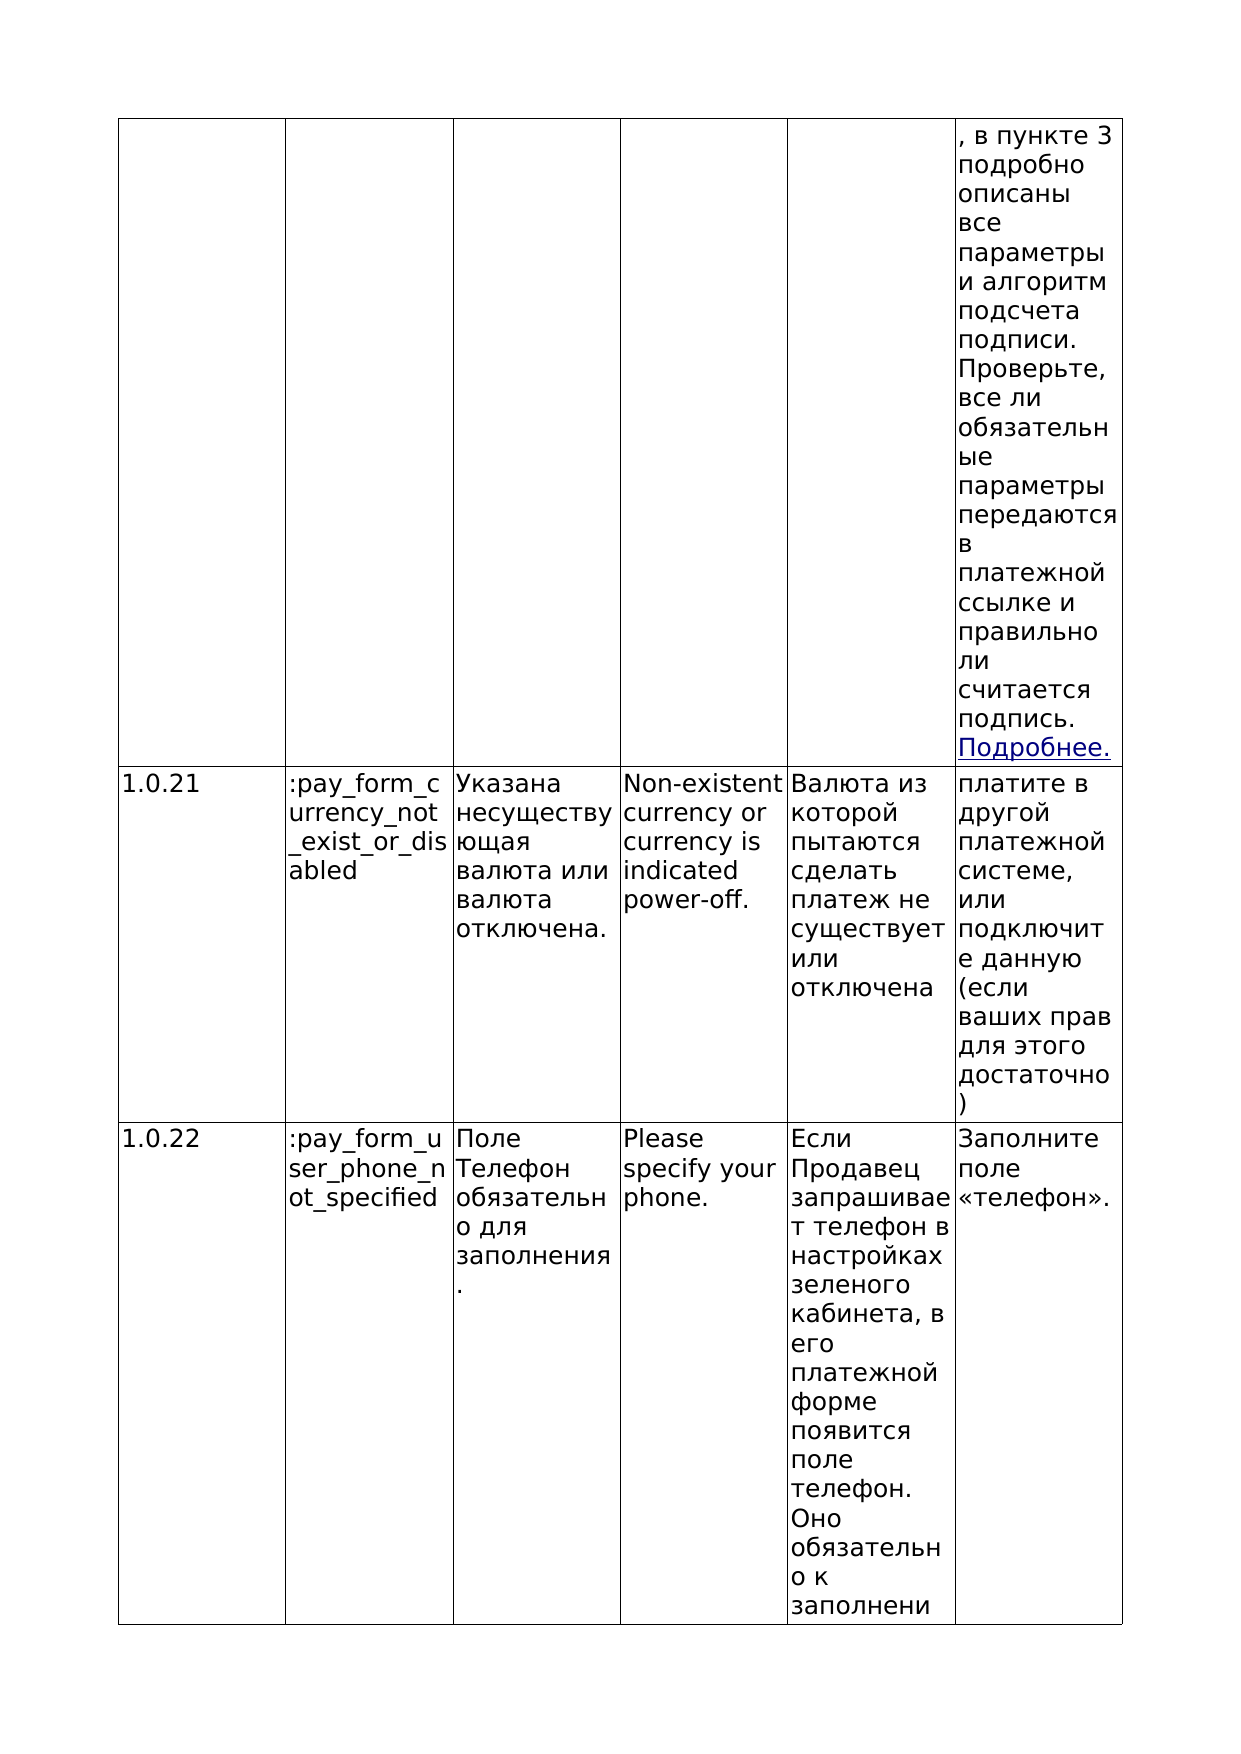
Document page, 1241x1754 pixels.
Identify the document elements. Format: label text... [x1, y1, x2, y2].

table_cell :pay_form_user_phone_not_specified [286, 1123, 453, 1623]
table_cell Please specify your phone. [621, 1123, 787, 1623]
table_cell 1.0.22 [119, 1123, 285, 1623]
table_cell Указана несуществующая валюта или валюта отключена. [454, 767, 620, 1122]
table_cell Валюта из которой пытаются сделать платеж не существует или отключена [788, 767, 955, 1122]
table_cell Заполните поле «телефон». [956, 1123, 1122, 1623]
table_cell :pay_form_currency_not_exist_or_disabled [286, 767, 453, 1122]
table_cell Поле Телефон обязательно для заполнения. [454, 1123, 620, 1623]
table_cell 1.0.21 [119, 767, 285, 1122]
table_cell , в пункте 3 подробно описаны все параметры и алгоритм подсчета подписи. Проверьте, все ли обязательные параметры передаются в платежной ссылке и правильно ли считается подпись. Подробнее. [956, 119, 1122, 766]
table_cell Если Продавец запрашивает телефон в настройках зеленого кабинета, в его платежной форме появится поле телефон. Оно обязательно к заполнени [788, 1123, 955, 1623]
table_cell [788, 119, 955, 766]
table_cell Non-existent currency or currency is indicated power-off. [621, 767, 787, 1122]
table_cell [119, 119, 285, 766]
table_cell платите в другой платежной системе, или подключите данную (если ваших прав для этого достаточно) [956, 767, 1122, 1122]
table_cell [621, 119, 787, 766]
table_cell [286, 119, 453, 766]
table_cell [454, 119, 620, 766]
